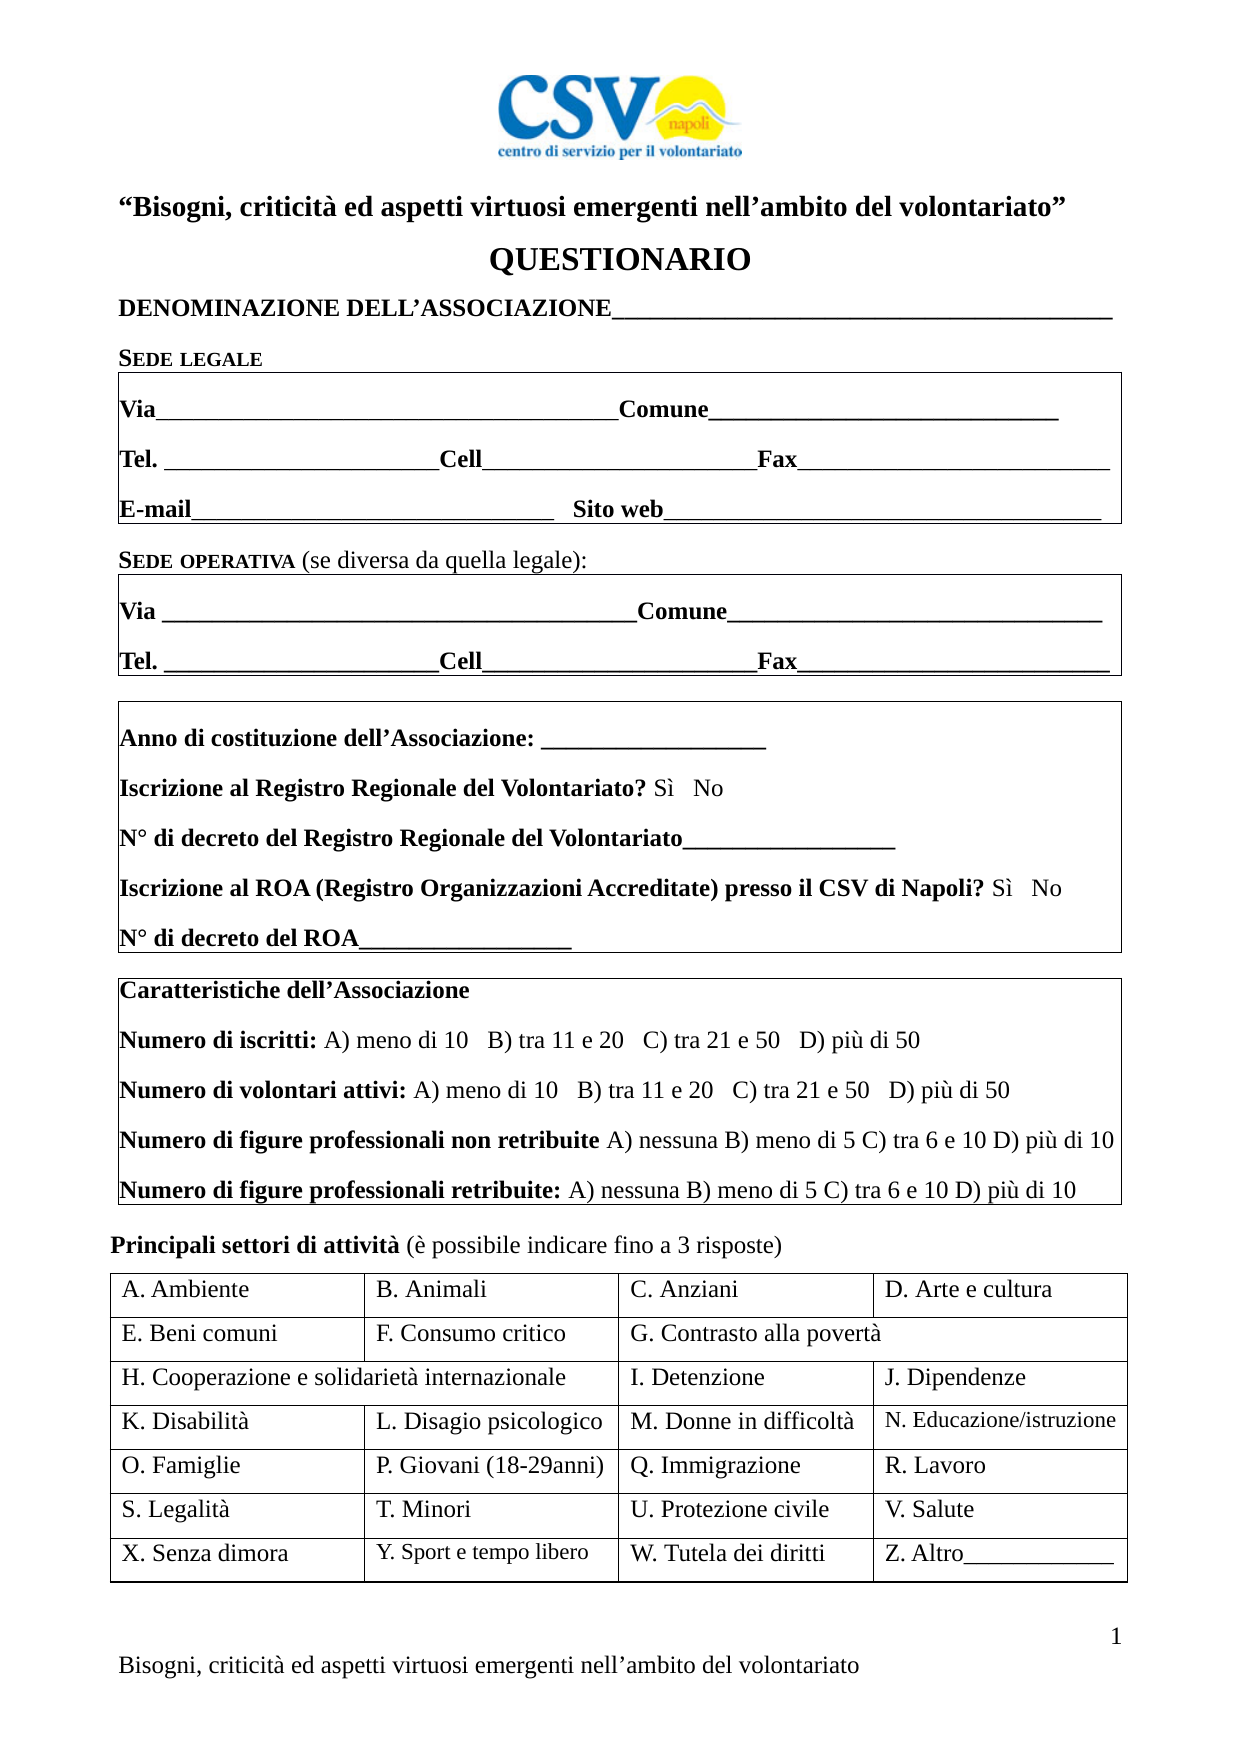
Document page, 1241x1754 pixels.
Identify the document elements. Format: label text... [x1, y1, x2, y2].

table_cell K. Disabilità [111, 1406, 364, 1449]
table_cell S. Legalità [111, 1494, 364, 1537]
text Sede operativa (se diversa da quella legale): [118, 549, 1122, 574]
table_cell I. Detenzione [619, 1362, 873, 1405]
table_cell O. Famiglie [111, 1450, 364, 1493]
table_header Principali settori di attività (è possibile indicare fino a 3 risposte) [103, 1230, 1136, 1583]
text Caratteristiche dell’Associazione [119, 979, 1121, 1004]
table_cell U. Protezione civile [619, 1494, 873, 1537]
table_header C. Anziani [619, 1274, 873, 1317]
text QUESTIONARIO [118, 239, 1122, 277]
text Anno di costituzione dell’Associazione: __________________ [119, 726, 1121, 752]
table_cell V. Salute [874, 1494, 1127, 1537]
text Tel. ______________________Cell______________________Fax_________________________ [119, 649, 1121, 675]
table_cell N. Educazione/istruzione [874, 1406, 1127, 1449]
table_cell X. Senza dimora [111, 1539, 364, 1581]
table_cell P. Giovani (18-29anni) [365, 1450, 618, 1493]
table_cell J. Dipendenze [874, 1362, 1127, 1405]
table_header B. Animali [365, 1274, 618, 1317]
text Numero di volontari attivi: A) meno di 10 B) tra 11 e 20 C) tra 21 e 50 D) più di 50 [119, 1078, 1121, 1104]
text Numero di figure professionali non retribuite A) nessuna B) meno di 5 C) tra 6 e 10 D) più di 10 [119, 1128, 1121, 1154]
text N° di decreto del ROA_________________ [119, 926, 1121, 952]
text DENOMINAZIONE DELL’ASSOCIAZIONE________________________________________ [118, 297, 1122, 322]
table_cell F. Consumo critico [365, 1318, 618, 1361]
text Numero di figure professionali retribuite: A) nessuna B) meno di 5 C) tra 6 e 10 D) più di 10 [119, 1178, 1121, 1204]
table_cell L. Disagio psicologico [365, 1406, 618, 1449]
table_cell H. Cooperazione e solidarietà internazionale [111, 1362, 618, 1405]
table_cell M. Donne in difficoltà [619, 1406, 873, 1449]
text Iscrizione al Registro Regionale del Volontariato? Sì No [119, 776, 1121, 802]
table_cell G. Contrasto alla povertà [619, 1318, 1127, 1361]
table_cell T. Minori [365, 1494, 618, 1537]
table_header A. Ambiente [111, 1274, 364, 1317]
text E-mail_____________________________ Sito web___________________________________ [119, 497, 1121, 523]
text “Bisogni, criticità ed aspetti virtuosi emergenti nell’ambito del volontariato” [118, 189, 1122, 222]
table_header D. Arte e cultura [874, 1274, 1127, 1317]
table_cell W. Tutela dei diritti [619, 1539, 873, 1581]
table_cell Q. Immigrazione [619, 1450, 873, 1493]
text Iscrizione al ROA (Registro Organizzazioni Accreditate) presso il CSV di Napoli? Sì No [119, 876, 1121, 902]
text Via_____________________________________Comune____________________________ [119, 397, 1121, 423]
text Tel. ______________________Cell______________________Fax_________________________ [119, 447, 1121, 473]
table_cell Z. Altro____________ [874, 1539, 1127, 1581]
table_cell E. Beni comuni [111, 1318, 364, 1361]
text Sede legale [118, 347, 1122, 372]
table_cell Y. Sport e tempo libero [365, 1539, 618, 1581]
text N° di decreto del Registro Regionale del Volontariato_________________ [119, 826, 1121, 852]
text Via ______________________________________Comune______________________________ [119, 599, 1121, 625]
table_cell R. Lavoro [874, 1450, 1127, 1493]
text Numero di iscritti: A) meno di 10 B) tra 11 e 20 C) tra 21 e 50 D) più di 50 [119, 1028, 1121, 1054]
